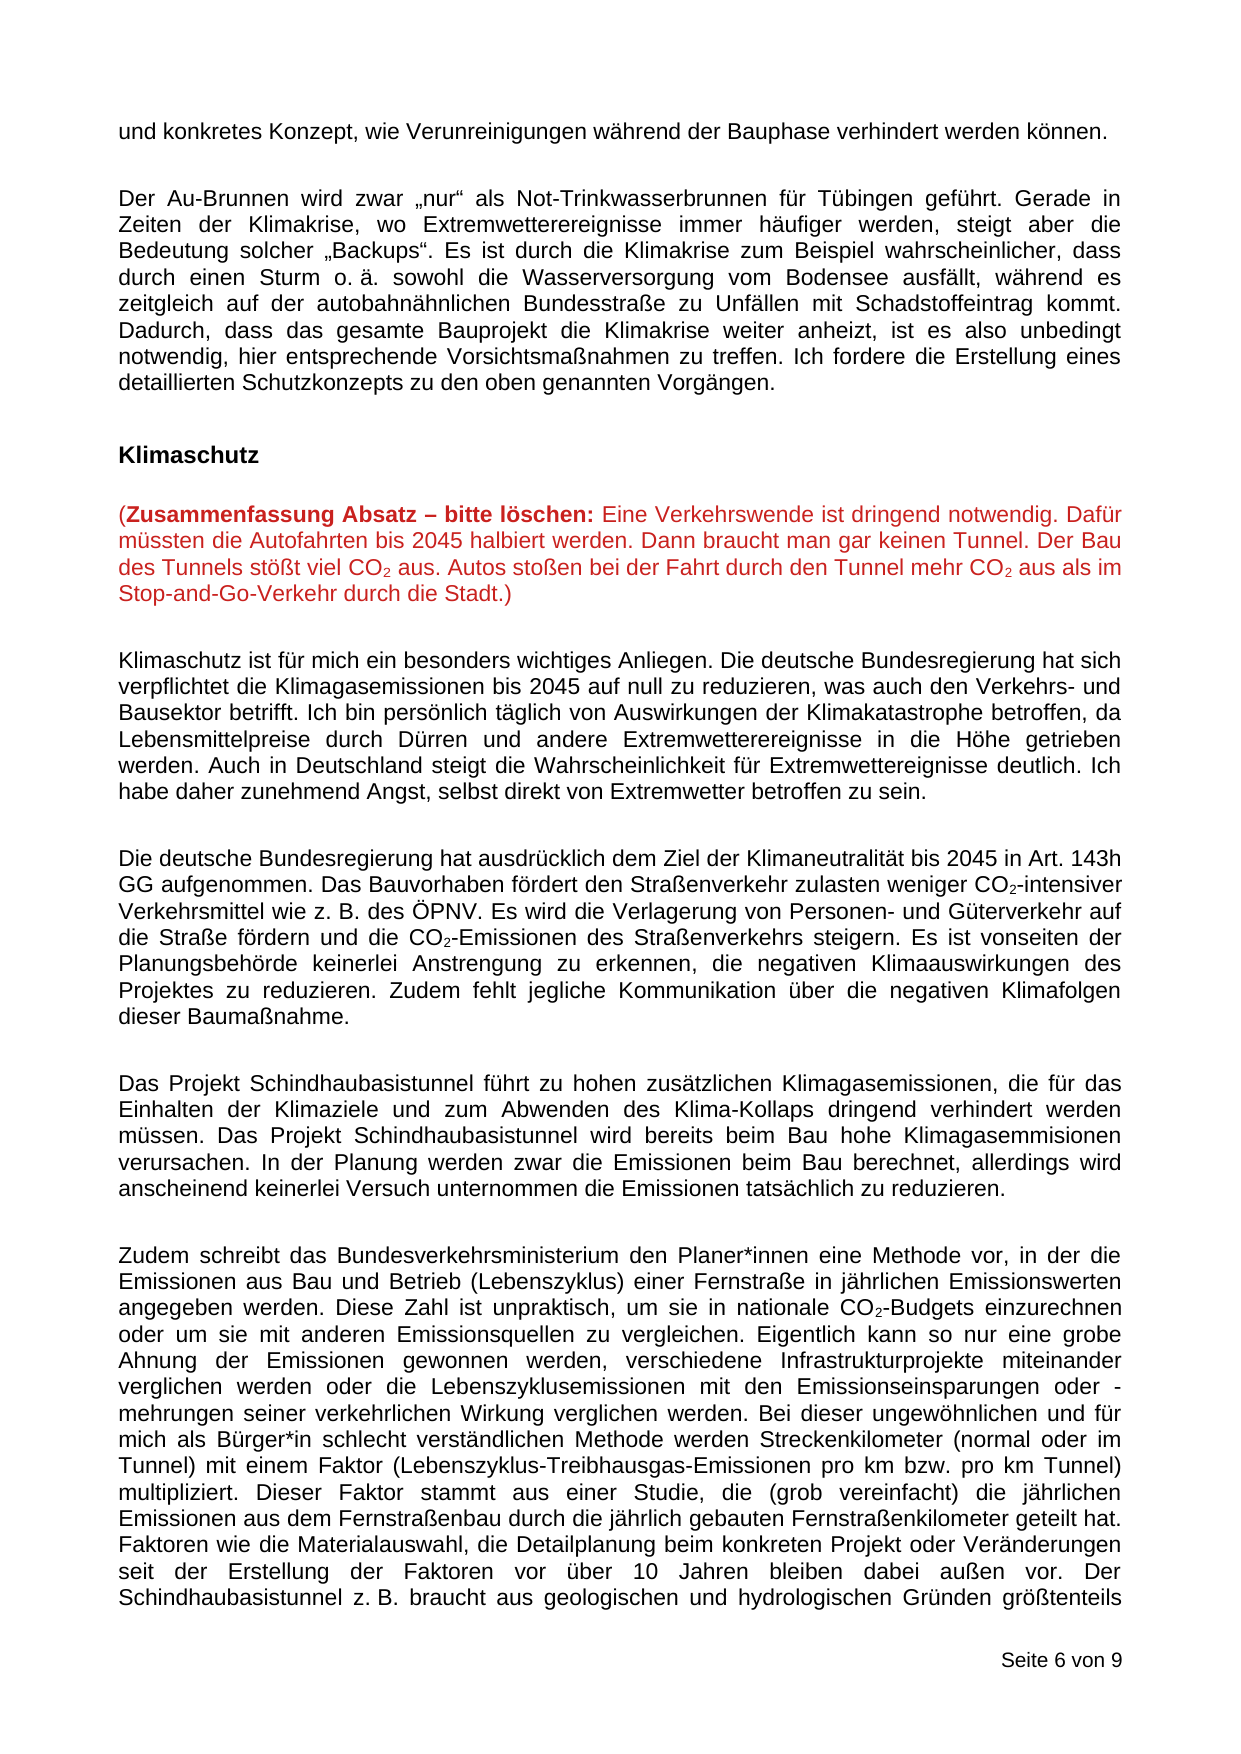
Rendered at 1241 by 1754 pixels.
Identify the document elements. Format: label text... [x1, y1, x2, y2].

text Die deutsche Bundesregierung hat ausdrücklich dem Ziel der Klimaneutralität bis 2045 in Art. 143h GG aufgenommen. Das Bauvorhaben fördert den Straßenverkehr zulasten weniger CO2-intensiver Verkehrsmittel wie z. B. des ÖPNV. Es wird die Verlagerung von Personen- und Güterverkehr auf die Straße fördern und die CO2-Emissionen des Straßenverkehrs steigern. Es ist vonseiten der Planungsbehörde keinerlei Anstrengung zu erkennen, die negativen Klimaauswirkungen des Projektes zu reduzieren. Zudem fehlt jegliche Kommunikation über die negativen Klimafolgen dieser Baumaßnahme. [118, 845, 1122, 1029]
text und konkretes Konzept, wie Verunreinigungen während der Bauphase verhindert werden können. [118, 118, 1122, 144]
text Der Au-Brunnen wird zwar „nur“ als Not-Trinkwasserbrunnen für Tübingen geführt. Gerade in Zeiten der Klimakrise, wo Extremwetterereignisse immer häufiger werden, steigt aber die Bedeutung solcher „Backups“. Es ist durch die Klimakrise zum Beispiel wahrscheinlicher, dass durch einen Sturm o. ä. sowohl die Wasserversorgung vom Bodensee ausfällt, während es zeitgleich auf der autobahnähnlichen Bundesstraße zu Unfällen mit Schadstoffeintrag kommt. Dadurch, dass das gesamte Bauprojekt die Klimakrise weiter anheizt, ist es also unbedingt notwendig, hier entsprechende Vorsichtsmaßnahmen zu treffen. Ich fordere die Erstellung eines detaillierten Schutzkonzepts zu den oben genannten Vorgängen. [118, 185, 1122, 396]
text (Zusammenfassung Absatz – bitte löschen: Eine Verkehrswende ist dringend notwendig. Dafür müssten die Autofahrten bis 2045 halbiert werden. Dann braucht man gar keinen Tunnel. Der Bau des Tunnels stößt viel CO₂ aus. Autos stoßen bei der Fahrt durch den Tunnel mehr CO2 aus als im Stop-and-Go-Verkehr durch die Stadt.) [118, 501, 1122, 606]
text Klimaschutz ist für mich ein besonders wichtiges Anliegen. Die deutsche Bundesregierung hat sich verpflichtet die Klimagasemissionen bis 2045 auf null zu reduzieren, was auch den Verkehrs- und Bausektor betrifft. Ich bin persönlich täglich von Auswirkungen der Klimakatastrophe betroffen, da Lebensmittelpreise durch Dürren und andere Extremwetterereignisse in die Höhe getrieben werden. Auch in Deutschland steigt die Wahrscheinlichkeit für Extremwettereignisse deutlich. Ich habe daher zunehmend Angst, selbst direkt von Extremwetter betroffen zu sein. [118, 647, 1122, 805]
text Das Projekt Schindhaubasistunnel führt zu hohen zusätzlichen Klimagasemissionen, die für das Einhalten der Klimaziele und zum Abwenden des Klima-Kollaps dringend verhindert werden müssen. Das Projekt Schindhaubasistunnel wird bereits beim Bau hohe Klimagasemmisionen verursachen. In der Planung werden zwar die Emissionen beim Bau berechnet, allerdings wird anscheinend keinerlei Versuch unternommen die Emissionen tatsächlich zu reduzieren. [118, 1069, 1122, 1201]
text Zudem schreibt das Bundesverkehrsministerium den Planer*innen eine Methode vor, in der die Emissionen aus Bau und Betrieb (Lebenszyklus) einer Fernstraße in jährlichen Emissionswerten angegeben werden. Diese Zahl ist unpraktisch, um sie in nationale CO2-Budgets einzurechnen oder um sie mit anderen Emissionsquellen zu vergleichen. Eigentlich kann so nur eine grobe Ahnung der Emissionen gewonnen werden, verschiedene Infrastrukturprojekte miteinander verglichen werden oder die Lebenszyklusemissionen mit den Emissionseinsparungen oder -mehrungen seiner verkehrlichen Wirkung verglichen werden. Bei dieser ungewöhnlichen und für mich als Bürger*in schlecht verständlichen Methode werden Streckenkilometer (normal oder im Tunnel) mit einem Faktor (Lebenszyklus-Treibhausgas-Emissionen pro km bzw. pro km Tunnel) multipliziert. Dieser Faktor stammt aus einer Studie, die (grob vereinfacht) die jährlichen Emissionen aus dem Fernstraßenbau durch die jährlich gebauten Fernstraßenkilometer geteilt hat. Faktoren wie die Materialauswahl, die Detailplanung beim konkreten Projekt oder Veränderungen seit der Erstellung der Faktoren vor über 10 Jahren bleiben dabei außen vor. Der Schindhaubasistunnel z. B. braucht aus geologischen und hydrologischen Gründen größtenteils [118, 1242, 1122, 1611]
subtitle Klimaschutz [118, 441, 1122, 468]
